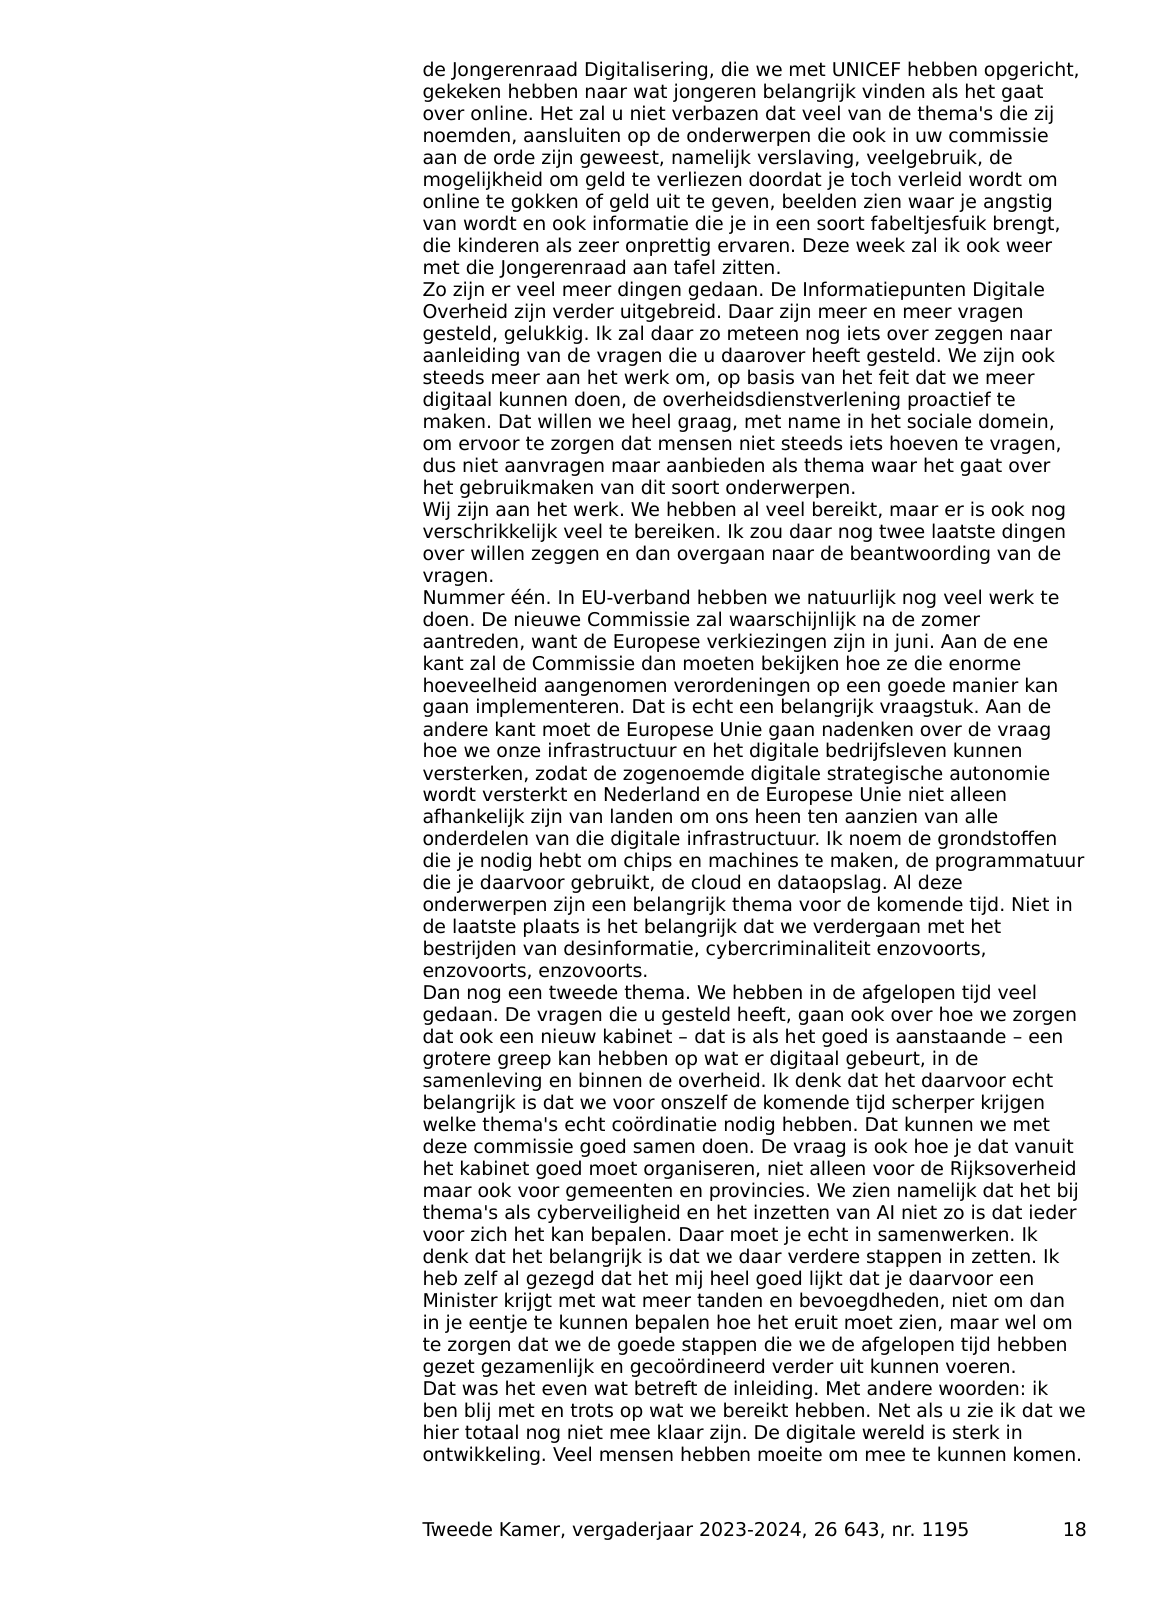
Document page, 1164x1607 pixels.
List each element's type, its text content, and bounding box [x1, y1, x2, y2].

text Dat was het even wat betreft de inleiding. Met andere woorden: ik ben blij met en trots op wat we bereikt hebben. Net als u zie ik dat we hier totaal nog niet mee klaar zijn. De digitale wereld is sterk in ontwikkeling. Veel mensen hebben moeite om mee te kunnen komen. [422, 1378, 1087, 1466]
text de Jongerenraad Digitalisering, die we met UNICEF hebben opgericht, gekeken hebben naar wat jongeren belangrijk vinden als het gaat over online. Het zal u niet verbazen dat veel van de thema's die zij noemden, aansluiten op de onderwerpen die ook in uw commissie aan de orde zijn geweest, namelijk verslaving, veelgebruik, de mogelijkheid om geld te verliezen doordat je toch verleid wordt om online te gokken of geld uit te geven, beelden zien waar je angstig van wordt en ook informatie die je in een soort fabeltjesfuik brengt, die kinderen als zeer onprettig ervaren. Deze week zal ik ook weer met die Jongerenraad aan tafel zitten. [422, 59, 1087, 279]
text Nummer één. In EU-verband hebben we natuurlijk nog veel werk te doen. De nieuwe Commissie zal waarschijnlijk na de zomer aantreden, want de Europese verkiezingen zijn in juni. Aan de ene kant zal de Commissie dan moeten bekijken hoe ze die enorme hoeveelheid aangenomen verordeningen op een goede manier kan gaan implementeren. Dat is echt een belangrijk vraagstuk. Aan de andere kant moet de Europese Unie gaan nadenken over de vraag hoe we onze infrastructuur en het digitale bedrijfsleven kunnen versterken, zodat de zogenoemde digitale strategische autonomie wordt versterkt en Nederland en de Europese Unie niet alleen afhankelijk zijn van landen om ons heen ten aanzien van alle onderdelen van die digitale infrastructuur. Ik noem de grondstoffen die je nodig hebt om chips en machines te maken, de programmatuur die je daarvoor gebruikt, de cloud en dataopslag. Al deze onderwerpen zijn een belangrijk thema voor de komende tijd. Niet in de laatste plaats is het belangrijk dat we verdergaan met het bestrijden van desinformatie, cybercriminaliteit enzovoorts, enzovoorts, enzovoorts. [422, 587, 1087, 982]
text Zo zijn er veel meer dingen gedaan. De Informatiepunten Digitale Overheid zijn verder uitgebreid. Daar zijn meer en meer vragen gesteld, gelukkig. Ik zal daar zo meteen nog iets over zeggen naar aanleiding van de vragen die u daarover heeft gesteld. We zijn ook steeds meer aan het werk om, op basis van het feit dat we meer digitaal kunnen doen, de overheidsdienstverlening proactief te maken. Dat willen we heel graag, met name in het sociale domein, om ervoor te zorgen dat mensen niet steeds iets hoeven te vragen, dus niet aanvragen maar aanbieden als thema waar het gaat over het gebruikmaken van dit soort onderwerpen. [422, 279, 1087, 499]
text Wij zijn aan het werk. We hebben al veel bereikt, maar er is ook nog verschrikkelijk veel te bereiken. Ik zou daar nog twee laatste dingen over willen zeggen en dan overgaan naar de beantwoording van de vragen. [422, 499, 1087, 587]
text Dan nog een tweede thema. We hebben in de afgelopen tijd veel gedaan. De vragen die u gesteld heeft, gaan ook over hoe we zorgen dat ook een nieuw kabinet – dat is als het goed is aanstaande – een grotere greep kan hebben op wat er digitaal gebeurt, in de samenleving en binnen de overheid. Ik denk dat het daarvoor echt belangrijk is dat we voor onszelf de komende tijd scherper krijgen welke thema's echt coördinatie nodig hebben. Dat kunnen we met deze commissie goed samen doen. De vraag is ook hoe je dat vanuit het kabinet goed moet organiseren, niet alleen voor de Rijksoverheid maar ook voor gemeenten en provincies. We zien namelijk dat het bij thema's als cyberveiligheid en het inzetten van AI niet zo is dat ieder voor zich het kan bepalen. Daar moet je echt in samenwerken. Ik denk dat het belangrijk is dat we daar verdere stappen in zetten. Ik heb zelf al gezegd dat het mij heel goed lijkt dat je daarvoor een Minister krijgt met wat meer tanden en bevoegdheden, niet om dan in je eentje te kunnen bepalen hoe het eruit moet zien, maar wel om te zorgen dat we de goede stappen die we de afgelopen tijd hebben gezet gezamenlijk en gecoördineerd verder uit kunnen voeren. [422, 982, 1087, 1378]
